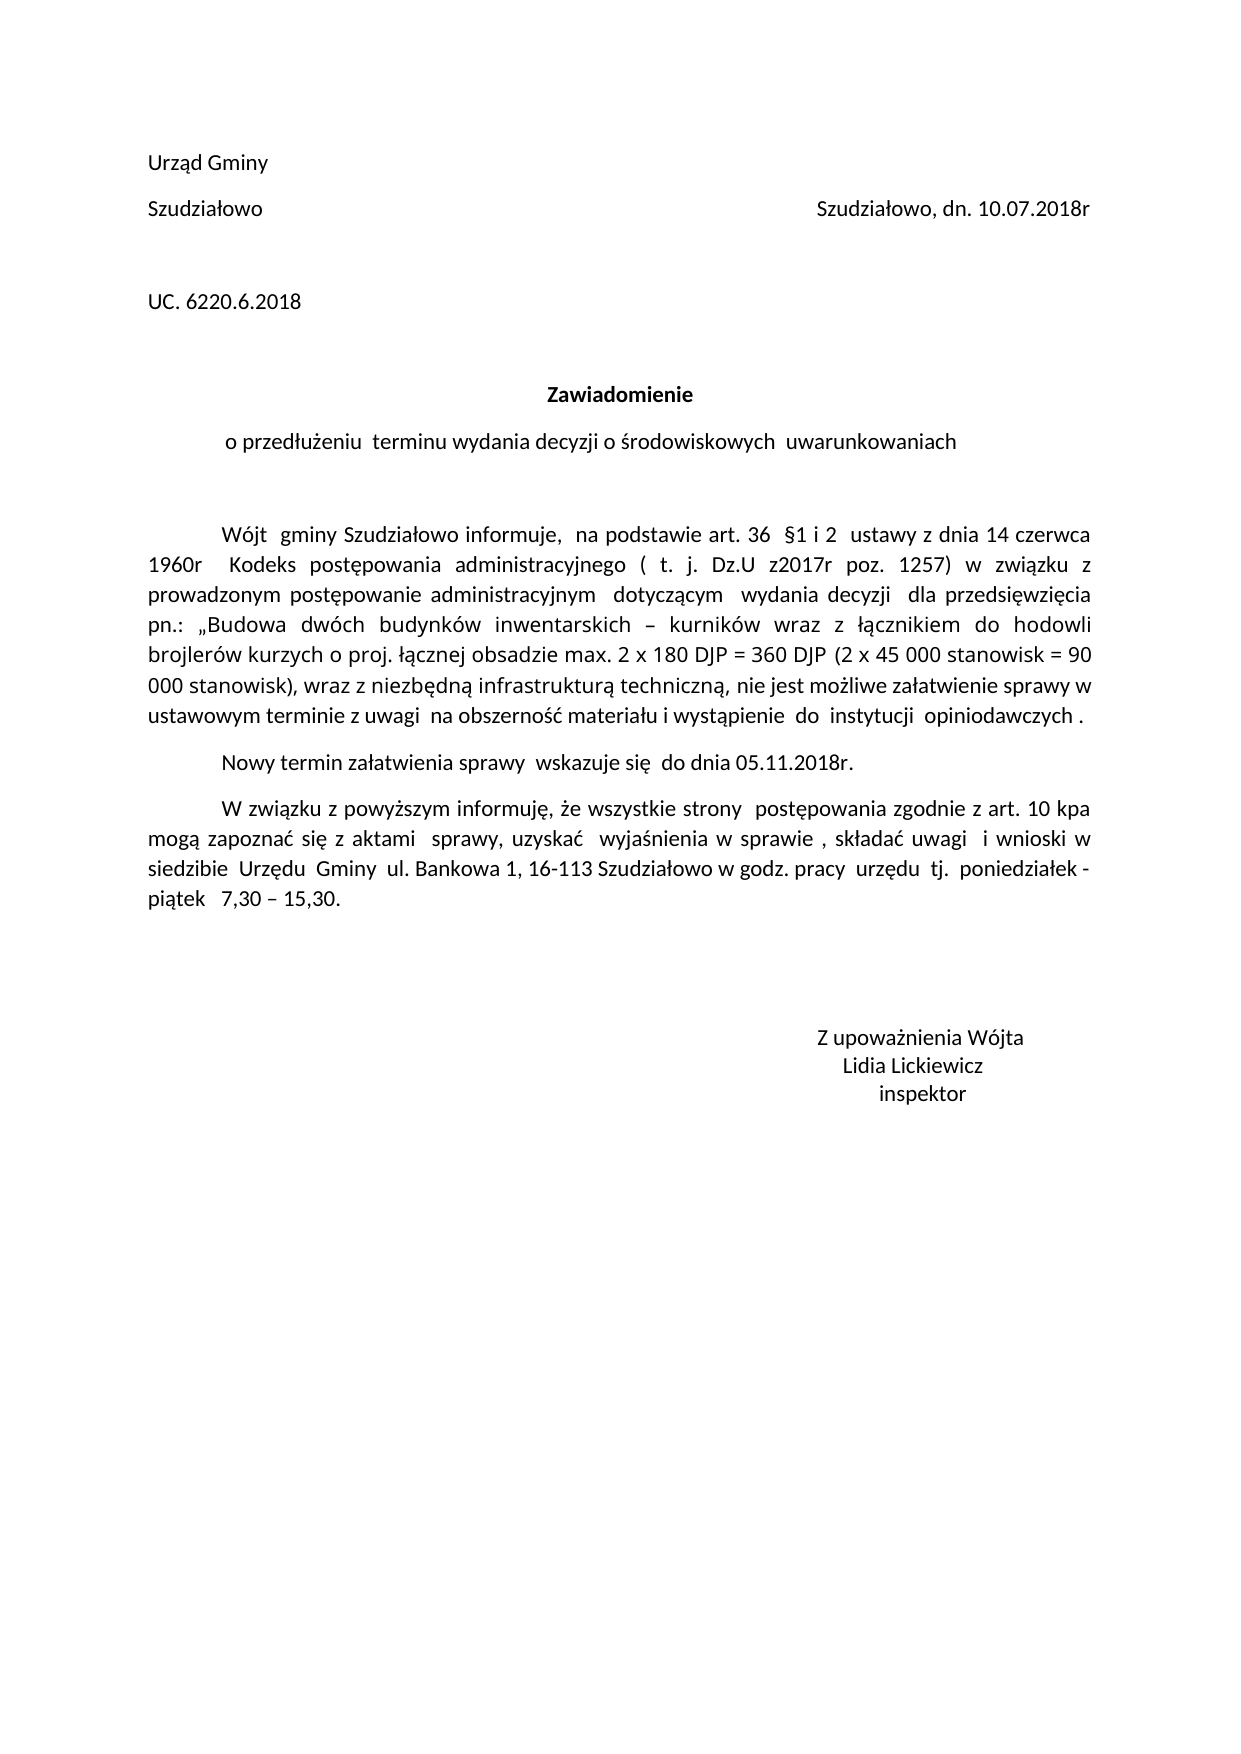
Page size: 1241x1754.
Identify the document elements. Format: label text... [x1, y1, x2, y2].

text Szudziałowo Szudziałowo, dn. 10.07.2018r [148, 194, 1093, 222]
text Wójt gminy Szudziałowo informuje, na podstawie art. 36 §1 i 2 ustawy z dnia 14 czerwca 1960r Kodeks postępowania administracyjnego ( t. j. Dz.U z2017r poz. 1257) w związku z prowadzonym postępowanie administracyjnym dotyczącym wydania decyzji dla przedsięwzięcia pn.: „Budowa dwóch budynków inwentarskich – kurników wraz z łącznikiem do hodowli brojlerów kurzych o proj. łącznej obsadzie max. 2 x 180 DJP = 360 DJP (2 x 45 000 stanowisk = 90 000 stanowisk), wraz z niezbędną infrastrukturą techniczną, nie jest możliwe załatwienie sprawy w ustawowym terminie z uwagi na obszerność materiału i wystąpienie do instytucji opiniodawczych . [148, 520, 1093, 729]
text Zawiadomienie [148, 380, 1093, 408]
text Urząd Gminy [148, 148, 1093, 176]
text inspektor [148, 1079, 1093, 1108]
text o przedłużeniu terminu wydania decyzji o środowiskowych uwarunkowaniach [148, 427, 1093, 455]
text W związku z powyższym informuję, że wszystkie strony postępowania zgodnie z art. 10 kpa mogą zapoznać się z aktami sprawy, uzyskać wyjaśnienia w sprawie , składać uwagi i wnioski w siedzibie Urzędu Gminy ul. Bankowa 1, 16-113 Szudziałowo w godz. pracy urzędu tj. poniedziałek - piątek 7,30 – 15,30. [148, 794, 1093, 912]
text UC. 6220.6.2018 [148, 287, 1093, 315]
text Z upoważnienia Wójta [148, 1023, 1093, 1052]
text Nowy termin załatwienia sprawy wskazuje się do dnia 05.11.2018r. [148, 748, 1093, 776]
text Lidia Lickiewicz [148, 1052, 1093, 1079]
